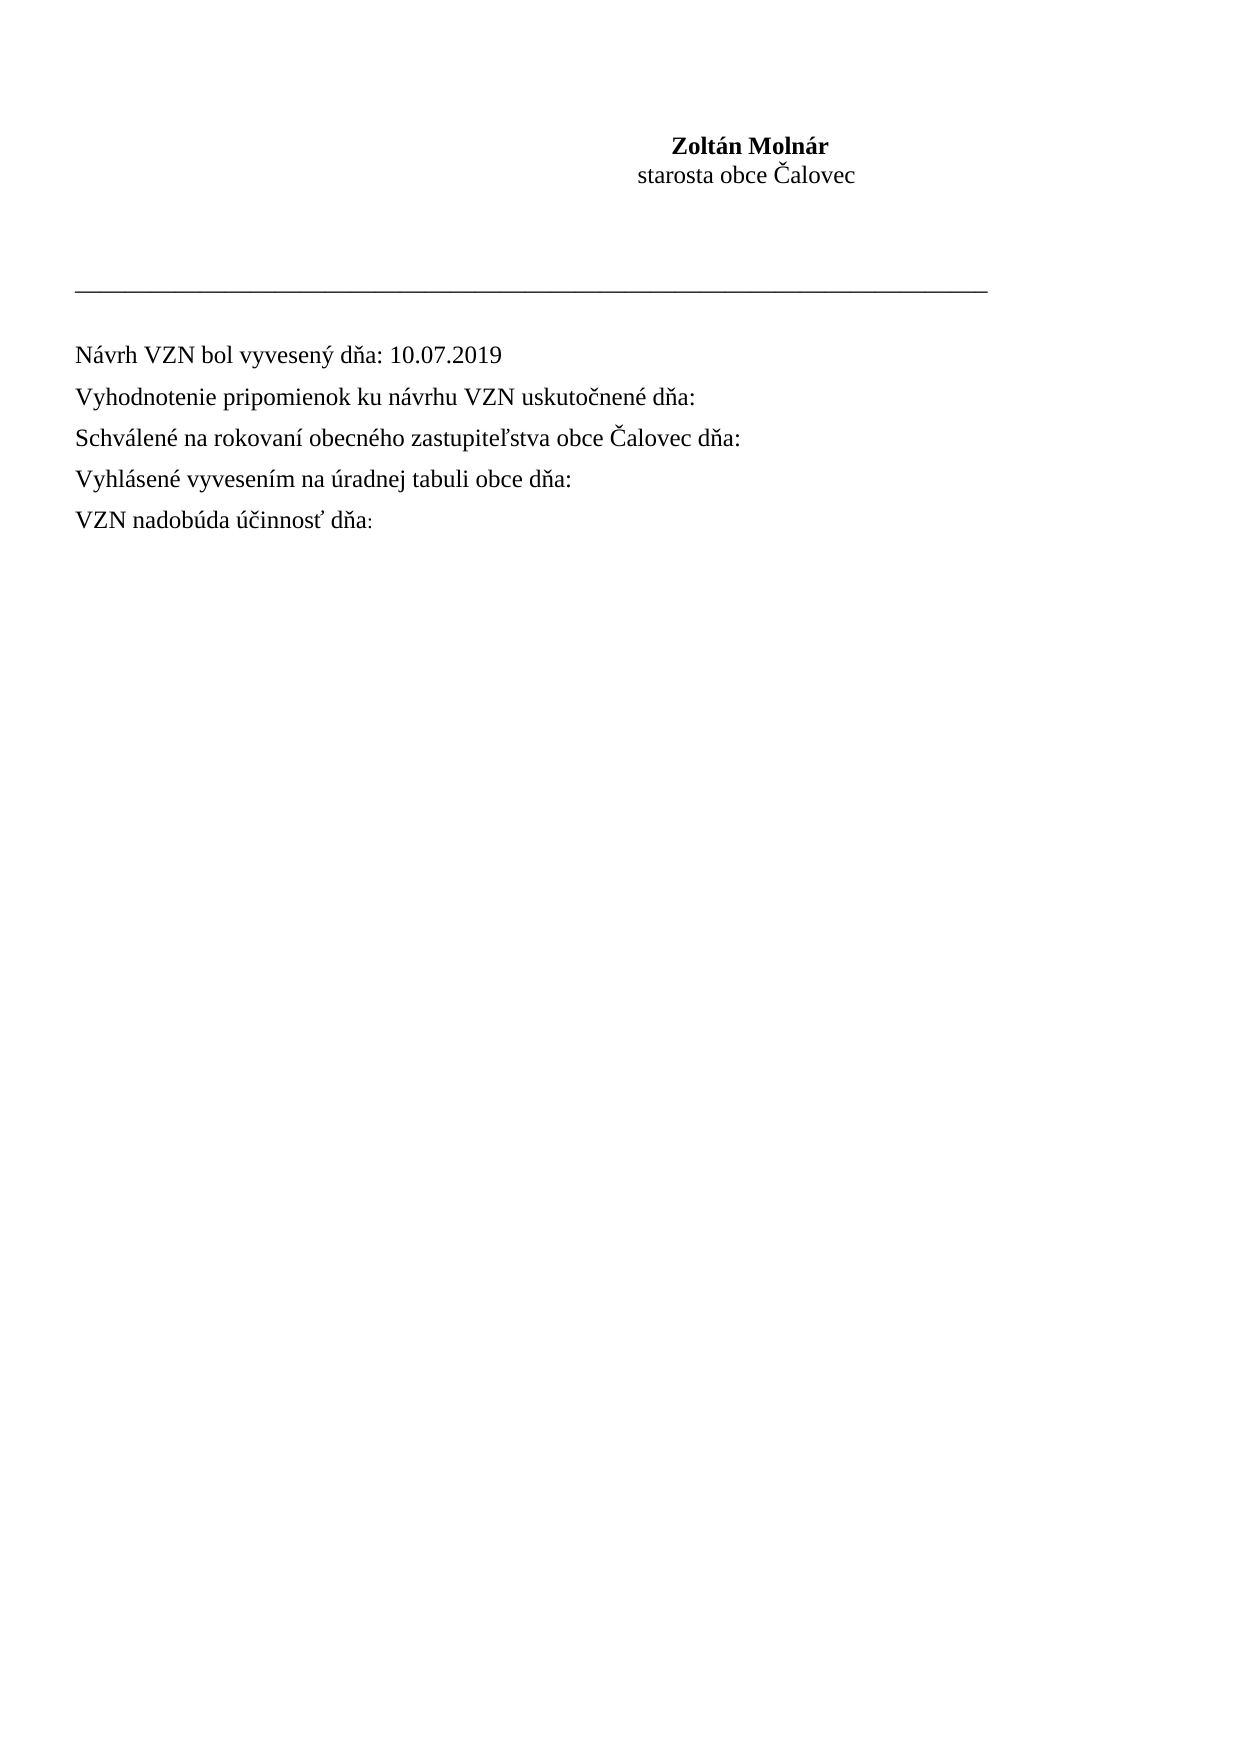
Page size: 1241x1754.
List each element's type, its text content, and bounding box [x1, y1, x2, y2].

text Vyhlásené vyvesením na úradnej tabuli obce dňa: [75, 464, 1165, 493]
text ––––––––––––––––––––––––––––––––––––––––––––––––––––––––––––––––––––––––– [75, 275, 1165, 304]
text Schválené na rokovaní obecného zastupiteľstva obce Čalovec dňa: [75, 423, 1165, 452]
list Zoltán Molnár starosta obce Čalovec [106, 131, 985, 189]
text Návrh VZN bol vyvesený dňa: 10.07.2019 [75, 340, 1165, 369]
text VZN nadobúda účinnosť dňa: [75, 505, 1165, 534]
text Vyhodnotenie pripomienok ku návrhu VZN uskutočnené dňa: [75, 382, 1165, 410]
